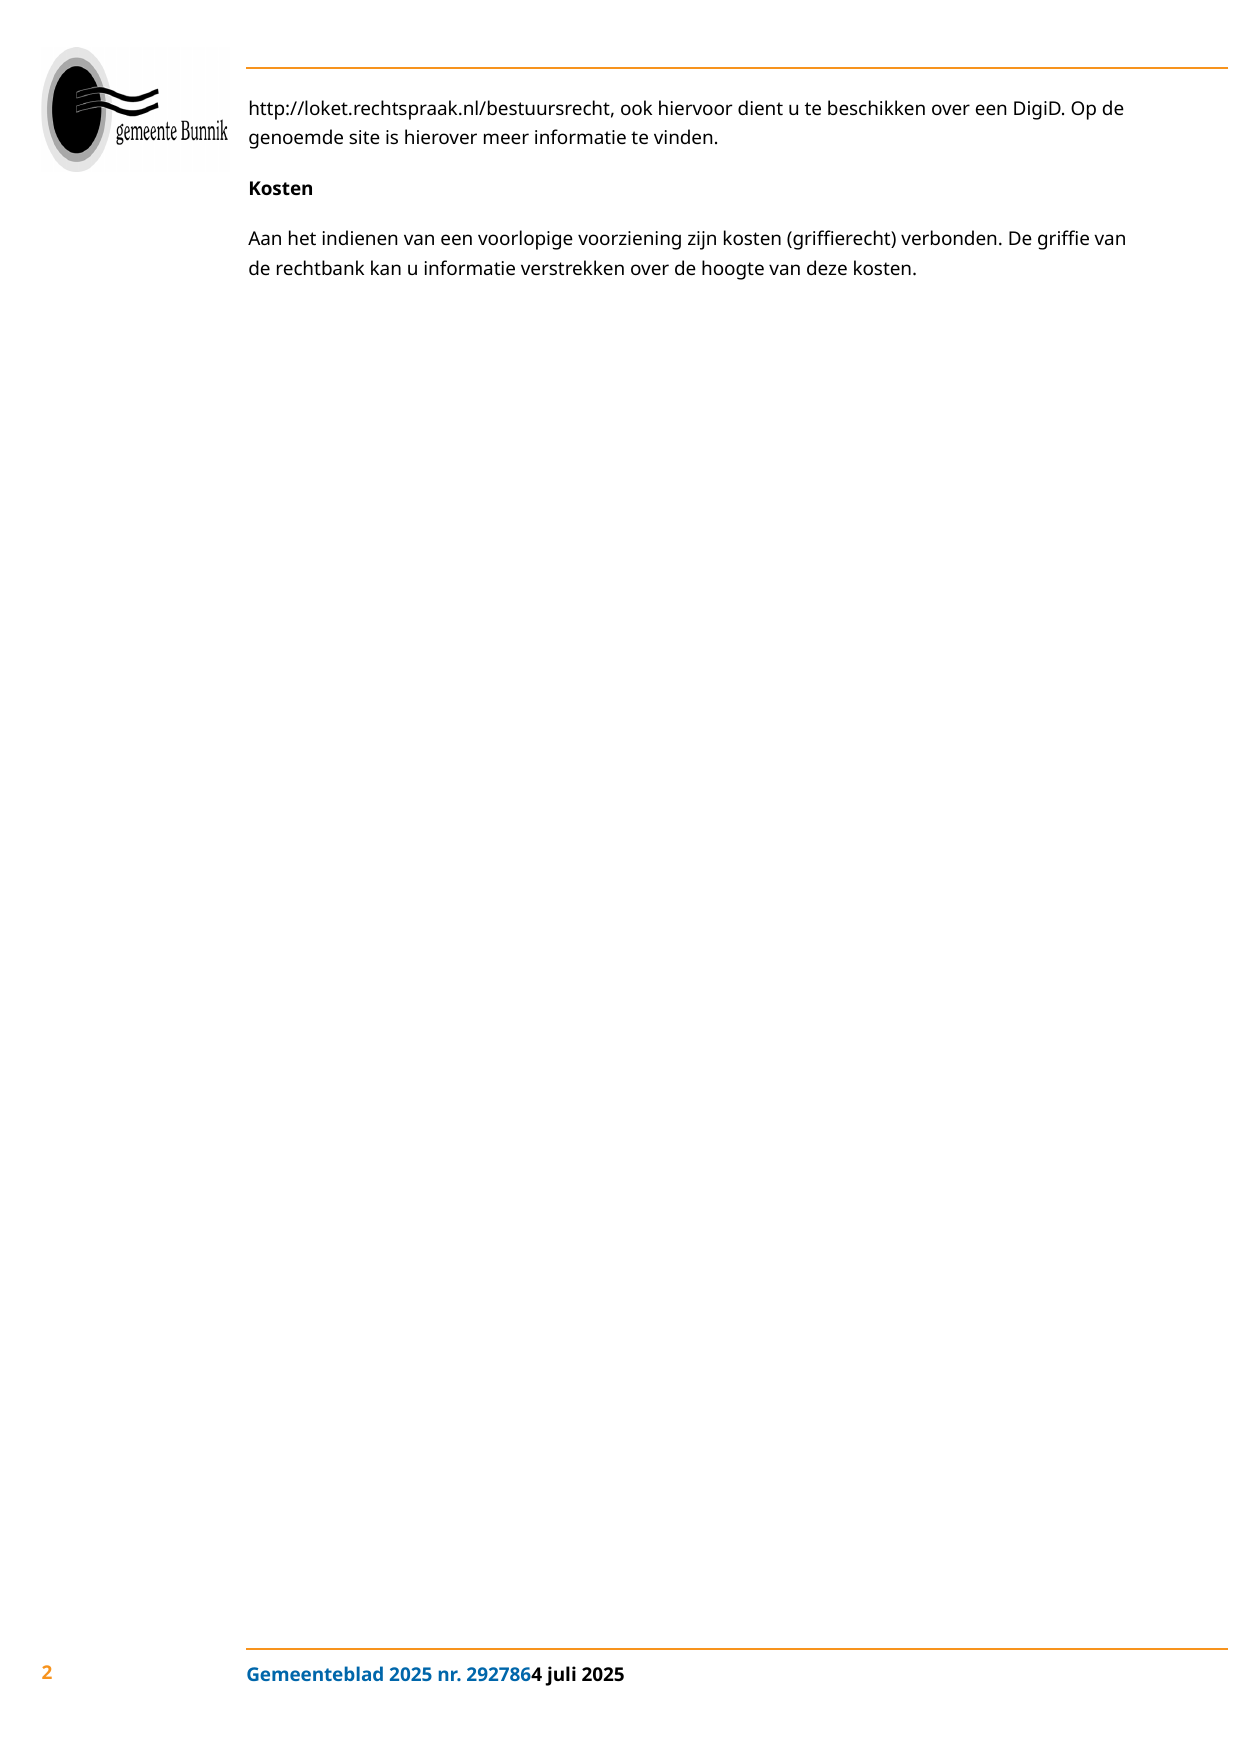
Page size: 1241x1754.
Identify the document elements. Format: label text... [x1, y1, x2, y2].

text http://loket.rechtspraak.nl/bestuursrecht, ook hiervoor dient u te beschikken over een DigiD. Op de genoemde site is hierover meer informatie te vinden. [248, 95, 1152, 150]
text Kosten [248, 175, 1152, 201]
text Aan het indienen van een voorlopige voorziening zijn kosten (griffierecht) verbonden. De griffie van de rechtbank kan u informatie verstrekken over de hoogte van deze kosten. [248, 225, 1152, 281]
picture [41, 47, 231, 172]
